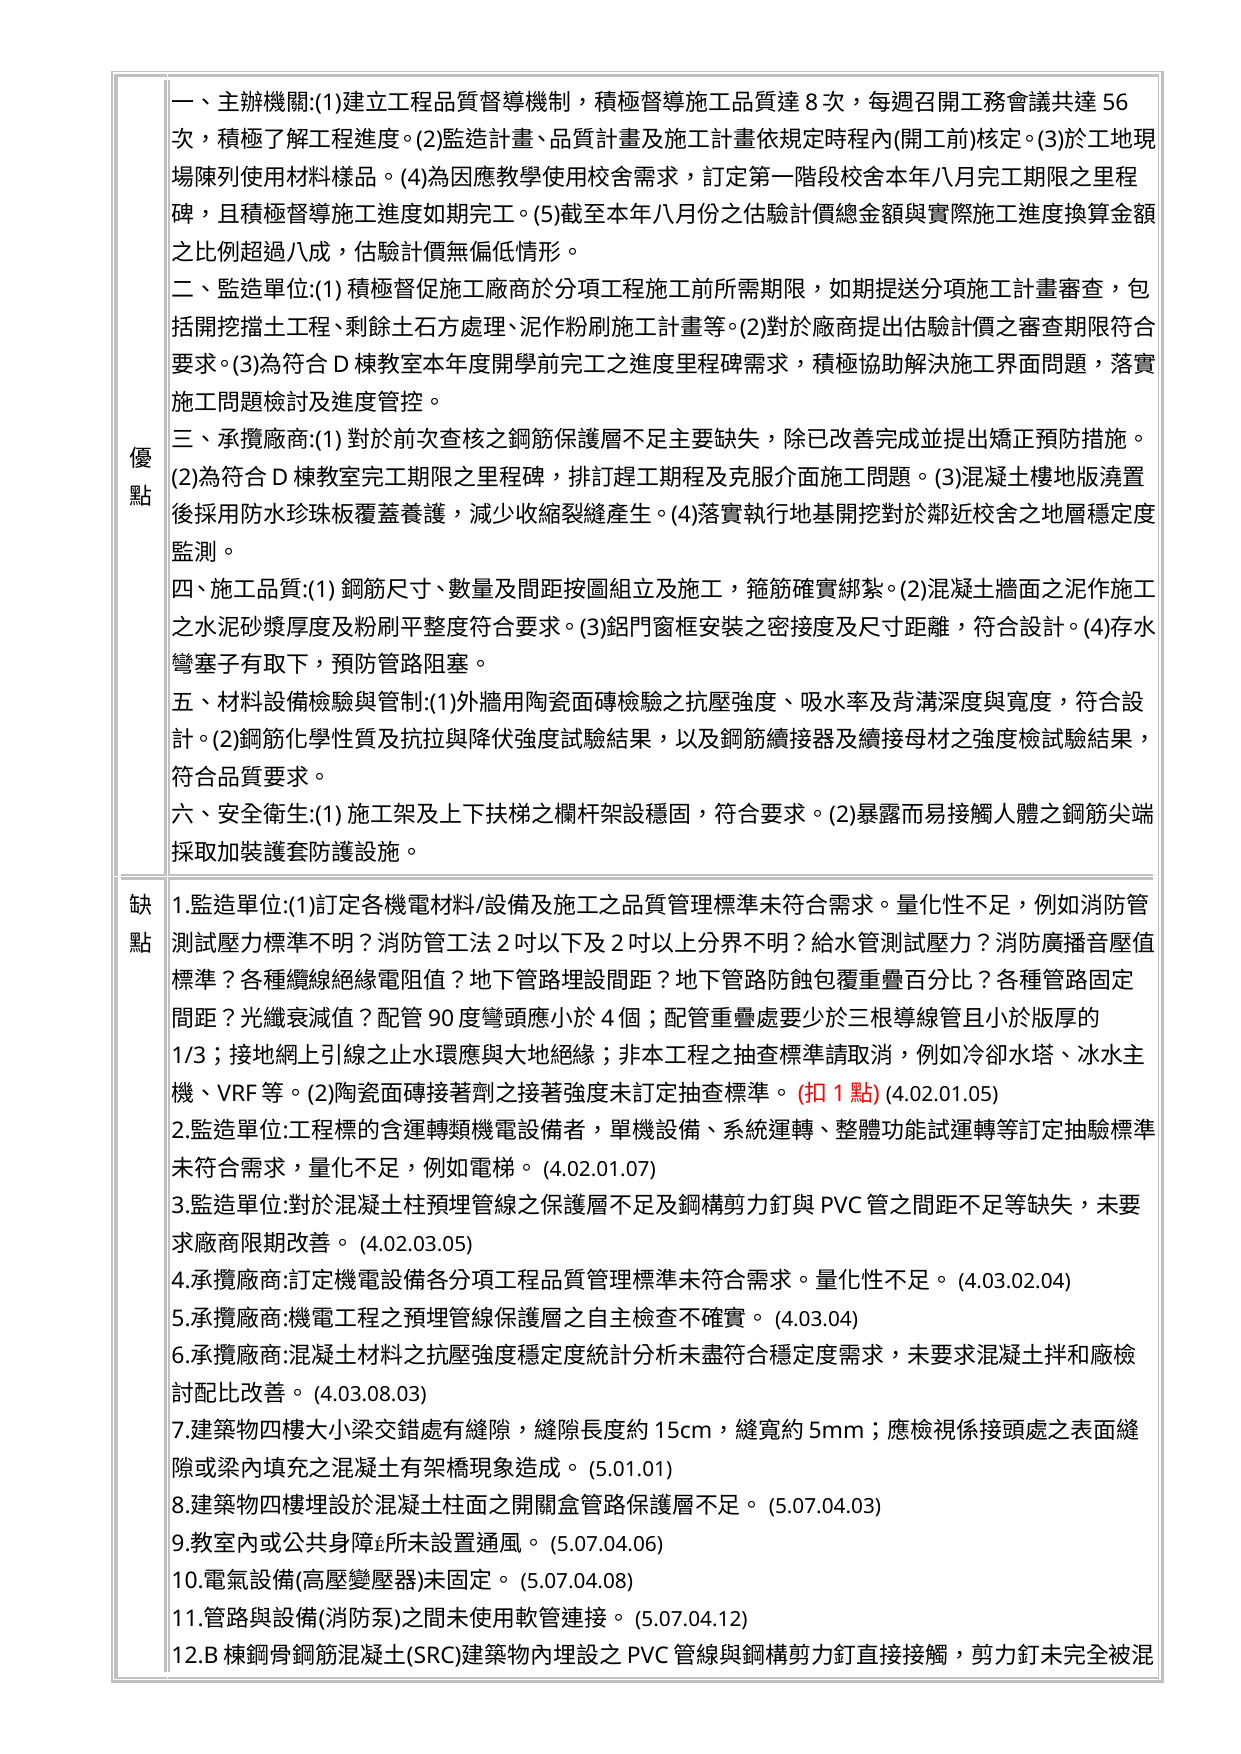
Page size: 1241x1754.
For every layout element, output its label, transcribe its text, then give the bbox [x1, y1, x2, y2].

table_cell 缺 點 [114, 874, 167, 1677]
table_cell 1.監造單位:(1)訂定各機電材料/設備及施工之品質管理標準未符合需求。量化性不足，例如消防管測試壓力標準不明？消防管工法2吋以下及2吋以上分界不明？給水管測試壓力？消防廣播音壓值標準？各種纜線絕緣電阻值？地下管路埋設間距？地下管路防蝕包覆重疊百分比？各種管路固定間距？光纖衰減值？配管90度彎頭應小於4個；配管重疊處要少於三根導線管且小於版厚的1/3；接地網上引線之止水環應與大地絕緣；非本工程之抽查標準請取消，例如冷卻水塔、冰水主機、VRF等。(2)陶瓷面磚接著劑之接著強度未訂定抽查標準。 (扣1點) (4.02.01.05) 2.監造單位:工程標的含運轉類機電設備者，單機設備、系統運轉、整體功能試運轉等訂定抽驗標準未符合需求，量化不足，例如電梯。 (4.02.01.07) 3.監造單位:對於混凝土柱預埋管線之保護層不足及鋼構剪力釘與PVC管之間距不足等缺失，未要求廠商限期改善。 (4.02.03.05) 4.承攬廠商:訂定機電設備各分項工程品質管理標準未符合需求。量化性不足。 (4.03.02.04) 5.承攬廠商:機電工程之預埋管線保護層之自主檢查不確實。 (4.03.04) 6.承攬廠商:混凝土材料之抗壓強度穩定度統計分析未盡符合穩定度需求，未要求混凝土拌和廠檢討配比改善。 (4.03.08.03) 7.建築物四樓大小梁交錯處有縫隙，縫隙長度約15cm，縫寬約5mm；應檢視係接頭處之表面縫隙或梁內填充之混凝土有架橋現象造成。 (5.01.01) 8.建築物四樓埋設於混凝土柱面之開關盒管路保護層不足。 (5.07.04.03) 9.教室內或公共身障所未設置通風。 (5.07.04.06) 10.電氣設備(高壓變壓器)未固定。 (5.07.04.08) 11.管路與設備(消防泵)之間未使用軟管連接。 (5.07.04.12) 12.B棟鋼骨鋼筋混凝土(SRC)建築物內埋設之PVC管線與鋼構剪力釘直接接觸，剪力釘未完全被混 [167, 874, 1161, 1677]
table_cell 優 點 [118, 77, 167, 874]
table_cell 一、主辦機關:(1)建立工程品質督導機制，積極督導施工品質達8次，每週召開工務會議共達56次，積極了解工程進度。(2)監造計畫、品質計畫及施工計畫依規定時程內(開工前)核定。(3)於工地現場陳列使用材料樣品。(4)為因應教學使用校舍需求，訂定第一階段校舍本年八月完工期限之里程碑，且積極督導施工進度如期完工。(5)截至本年八月份之估驗計價總金額與實際施工進度換算金額之比例超過八成，估驗計價無偏低情形。 二、監造單位:(1) 積極督促施工廠商於分項工程施工前所需期限，如期提送分項施工計畫審查，包括開挖擋土工程、剩餘土石方處理、泥作粉刷施工計畫等。(2)對於廠商提出估驗計價之審查期限符合要求。(3)為符合D棟教室本年度開學前完工之進度里程碑需求，積極協助解決施工界面問題，落實施工問題檢討及進度管控。 三、承攬廠商:(1) 對於前次查核之鋼筋保護層不足主要缺失，除已改善完成並提出矯正預防措施。(2)為符合D棟教室完工期限之里程碑，排訂趕工期程及克服介面施工問題。(3)混凝土樓地版澆置後採用防水珍珠板覆蓋養護，減少收縮裂縫產生。(4)落實執行地基開挖對於鄰近校舍之地層穩定度監測。 四、施工品質:(1) 鋼筋尺寸、數量及間距按圖組立及施工，箍筋確實綁紮。(2)混凝土牆面之泥作施工之水泥砂漿厚度及粉刷平整度符合要求。(3)鋁門窗框安裝之密接度及尺寸距離，符合設計。(4)存水彎塞子有取下，預防管路阻塞。 五、材料設備檢驗與管制:(1)外牆用陶瓷面磚檢驗之抗壓強度、吸水率及背溝深度與寬度，符合設計。(2)鋼筋化學性質及抗拉與降伏強度試驗結果，以及鋼筋續接器及續接母材之強度檢試驗結果，符合品質要求。 六、安全衛生:(1) 施工架及上下扶梯之欄杆架設穩固，符合要求。(2)暴露而易接觸人體之鋼筋尖端採取加裝護套防護設施。 [167, 72, 1161, 874]
